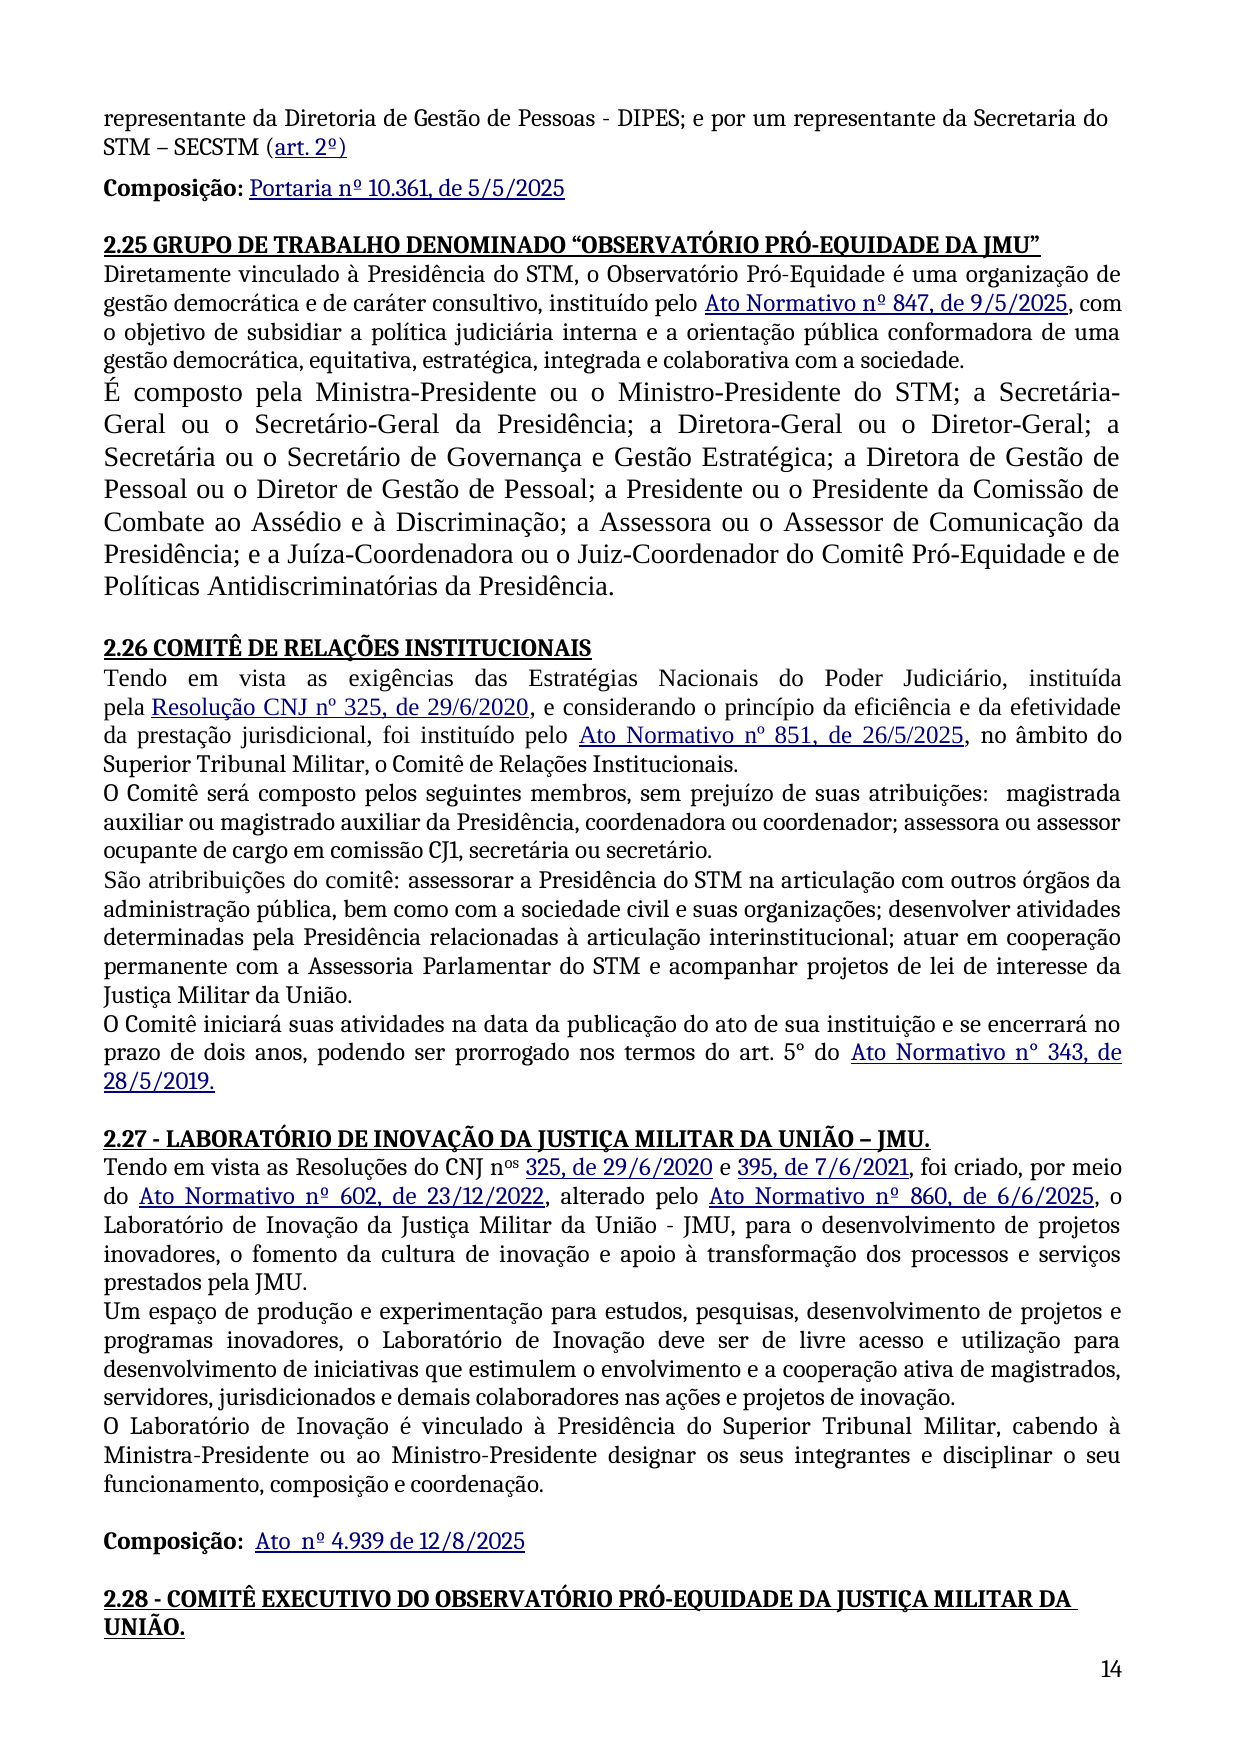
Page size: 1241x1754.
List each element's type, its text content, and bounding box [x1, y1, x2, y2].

text Tendo em vista as exigências das Estratégias Nacionais do Poder Judiciário, instituída pela Resolução CNJ nº 325, de 29/6/2020, e considerando o princípio da eficiência e da efetividade da prestação jurisdicional, foi instituído pelo Ato Normativo nº 851, de 26/5/2025, no âmbito do Superior Tribunal Militar, o Comitê de Relações Institucionais. [103, 663, 1122, 779]
text Composição: Portaria nº 10.361, de 5/5/2025 [103, 174, 1122, 202]
text 2.27 - LABORATÓRIO DE INOVAÇÃO DA JUSTIÇA MILITAR DA UNIÃO – JMU. [103, 1124, 1122, 1153]
text 2.28 - COMITÊ EXECUTIVO DO OBSERVATÓRIO PRÓ-EQUIDADE DA JUSTIÇA MILITAR DA UNIÃO. [103, 1584, 1122, 1642]
text Tendo em vista as Resoluções do CNJ nos 325, de 29/6/2020 e 395, de 7/6/2021, foi criado, por meio do Ato Normativo nº 602, de 23/12/2022, alterado pelo Ato Normativo nº 860, de 6/6/2025, o Laboratório de Inovação da Justiça Militar da União - JMU, para o desenvolvimento de projetos inovadores, o fomento da cultura de inovação e apoio à transformação dos processos e serviços prestados pela JMU. [103, 1153, 1122, 1297]
text Diretamente vinculado à Presidência do STM, o Observatório Pró-Equidade é uma organização de gestão democrática e de caráter consultivo, instituído pelo Ato Normativo nº 847, de 9/5/2025, com o objetivo de subsidiar a política judiciária interna e a orientação pública conformadora de uma gestão democrática, equitativa, estratégica, integrada e colaborativa com a sociedade. [103, 260, 1122, 375]
text O Comitê iniciará suas atividades na data da publicação do ato de sua instituição e se encerrará no prazo de dois anos, podendo ser prorrogado nos termos do art. 5° do Ato Normativo n° 343, de 28/5/2019. [103, 1009, 1122, 1096]
text São atribribuições do comitê: assessorar a Presidência do STM na articulação com outros órgãos da administração pública, bem como com a sociedade civil e suas organizações; desenvolver atividades determinadas pela Presidência relacionadas à articulação interinstitucional; atuar em cooperação permanente com a Assessoria Parlamentar do STM e acompanhar projetos de lei de interesse da Justiça Militar da União. [103, 865, 1122, 1009]
text 2.25 GRUPO DE TRABALHO DENOMINADO “OBSERVATÓRIO PRÓ-EQUIDADE DA JMU” [103, 231, 1122, 260]
text É composto pela Ministra-Presidente ou o Ministro-Presidente do STM; a Secretária-Geral ou o Secretário-Geral da Presidência; a Diretora-Geral ou o Diretor-Geral; a Secretária ou o Secretário de Governança e Gestão Estratégica; a Diretora de Gestão de Pessoal ou o Diretor de Gestão de Pessoal; a Presidente ou o Presidente da Comissão de Combate ao Assédio e à Discriminação; a Assessora ou o Assessor de Comunicação da Presidência; e a Juíza-Coordenadora ou o Juiz-Coordenador do Comitê Pró-Equidade e de Políticas Antidiscriminatórias da Presidência. [103, 375, 1122, 602]
text O Comitê será composto pelos seguintes membros, sem prejuízo de suas atribuições: magistrada auxiliar ou magistrado auxiliar da Presidência, coordenadora ou coordenador; assessora ou assessor ocupante de cargo em comissão CJ1, secretária ou secretário. [103, 779, 1122, 865]
text representante da Diretoria de Gestão de Pessoas - DIPES; e por um representante da Secretaria do STM – SECSTM (art. 2º) [103, 104, 1110, 161]
text Composição: Ato nº 4.939 de 12/8/2025 [103, 1527, 1122, 1556]
text O Laboratório de Inovação é vinculado à Presidência do Superior Tribunal Militar, cabendo à Ministra-Presidente ou ao Ministro-Presidente designar os seus integrantes e disciplinar o seu funcionamento, composição e coordenação. [103, 1412, 1122, 1498]
text Um espaço de produção e experimentação para estudos, pesquisas, desenvolvimento de projetos e programas inovadores, o Laboratório de Inovação deve ser de livre acesso e utilização para desenvolvimento de iniciativas que estimulem o envolvimento e a cooperação ativa de magistrados, servidores, jurisdicionados e demais colaboradores nas ações e projetos de inovação. [103, 1297, 1122, 1412]
text 2.26 COMITÊ DE RELAÇÕES INSTITUCIONAIS [103, 634, 1122, 663]
